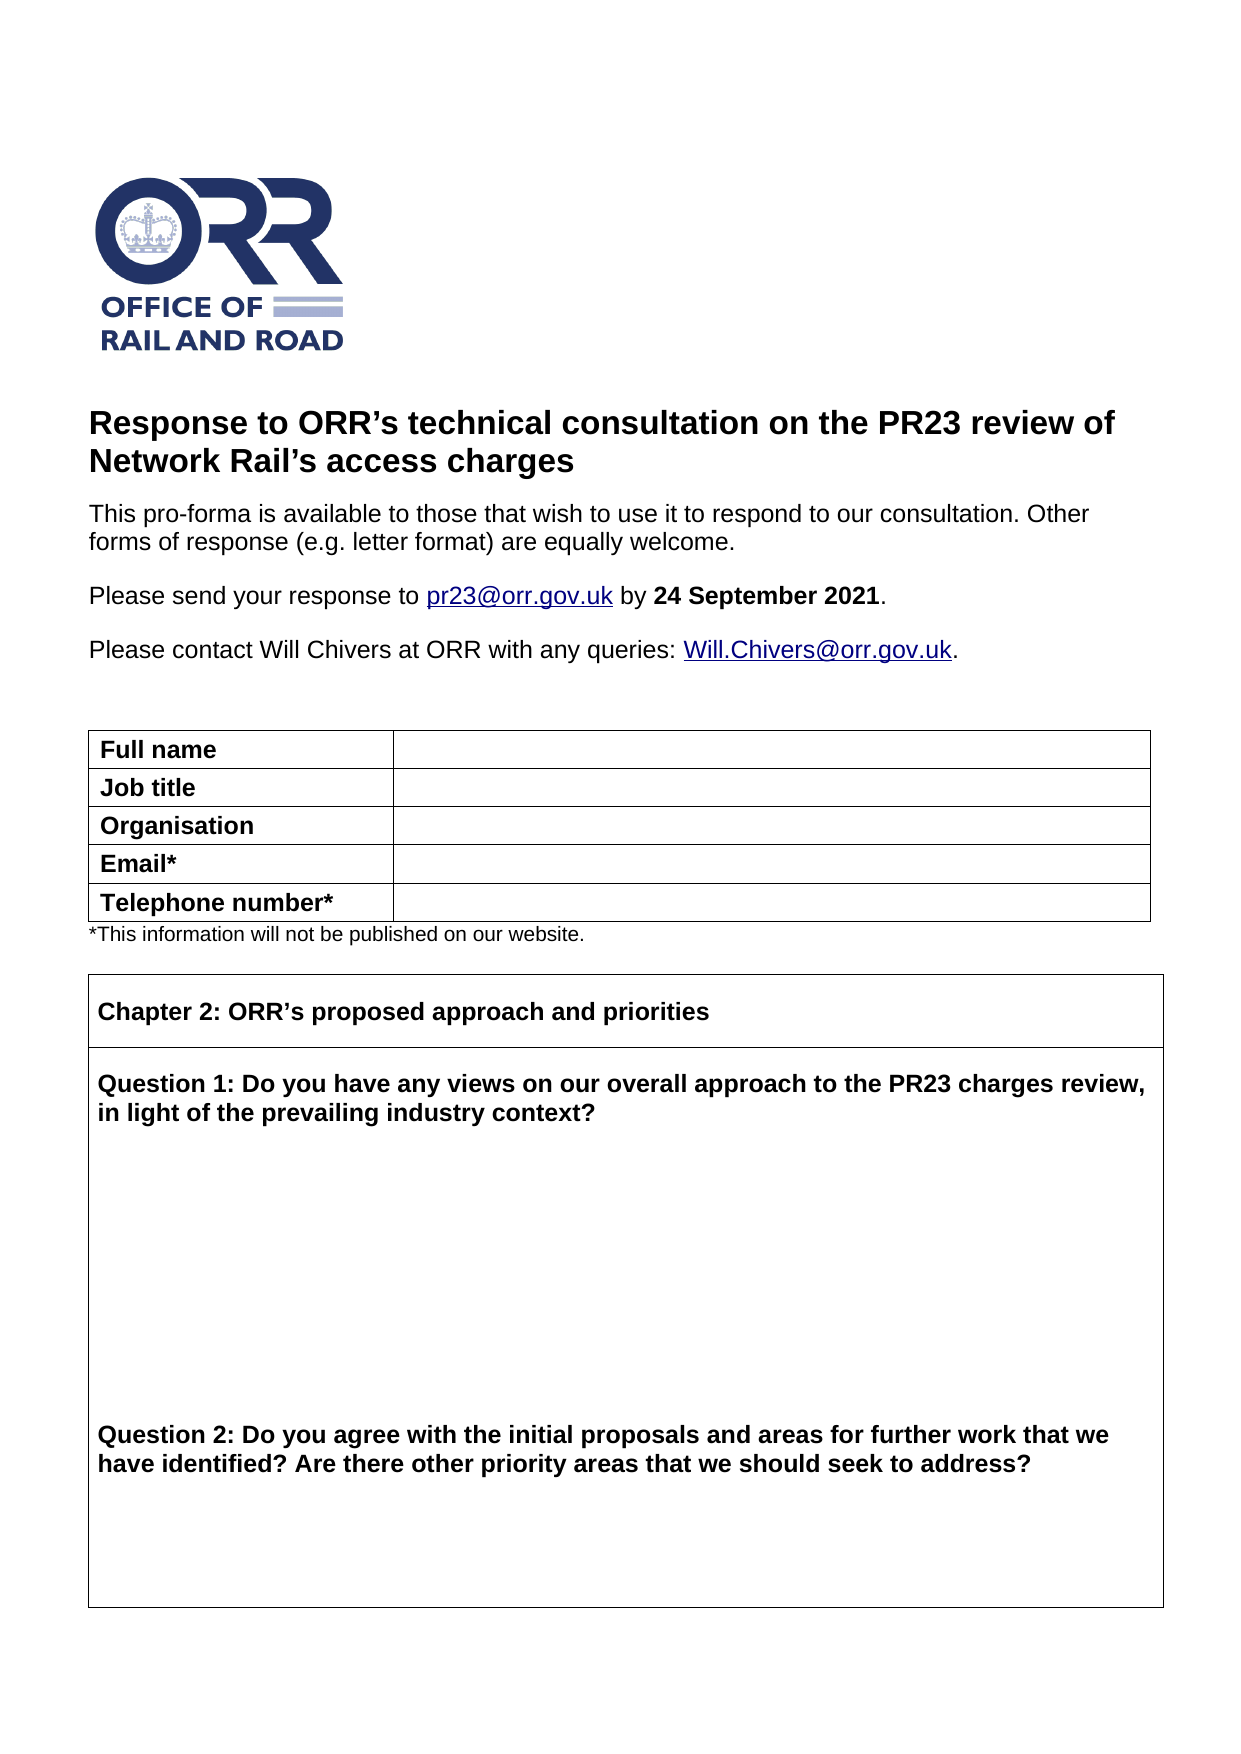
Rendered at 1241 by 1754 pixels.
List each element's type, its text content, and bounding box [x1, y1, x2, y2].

text *This information will not be published on our website. [89, 922, 1152, 946]
table_cell [394, 845, 1150, 882]
subtitle Response to ORR’s technical consultation on the PR23 review of Network Rail’s access charges [89, 403, 1152, 480]
table_cell [394, 884, 1150, 921]
table_cell Job title [89, 769, 393, 806]
text This pro-forma is available to those that wish to use it to respond to our consultation. Other forms of response (e.g. letter format) are equally welcome. [89, 499, 1152, 556]
table_header Full name [89, 731, 393, 768]
table_cell Organisation [89, 807, 393, 844]
text Please contact Will Chivers at ORR with any queries: Will.Chivers@orr.gov.uk. [89, 635, 1152, 664]
table_header [394, 731, 1150, 768]
table_cell Email* [89, 845, 393, 882]
table_cell Question 1: Do you have any views on our overall approach to the PR23 charges review, in light of the prevailing industry context? Question 2: Do you agree with the initial proposals and areas for further work that we have identified? Are there other priority areas that we should seek to address? [89, 1048, 1163, 1607]
table_cell Telephone number* [89, 884, 393, 921]
table_cell [394, 769, 1150, 806]
table_cell [394, 807, 1150, 844]
text Please send your response to pr23@orr.gov.uk by 24 September 2021. [89, 581, 1152, 610]
table_header Chapter 2: ORR’s proposed approach and priorities [89, 975, 1163, 1047]
